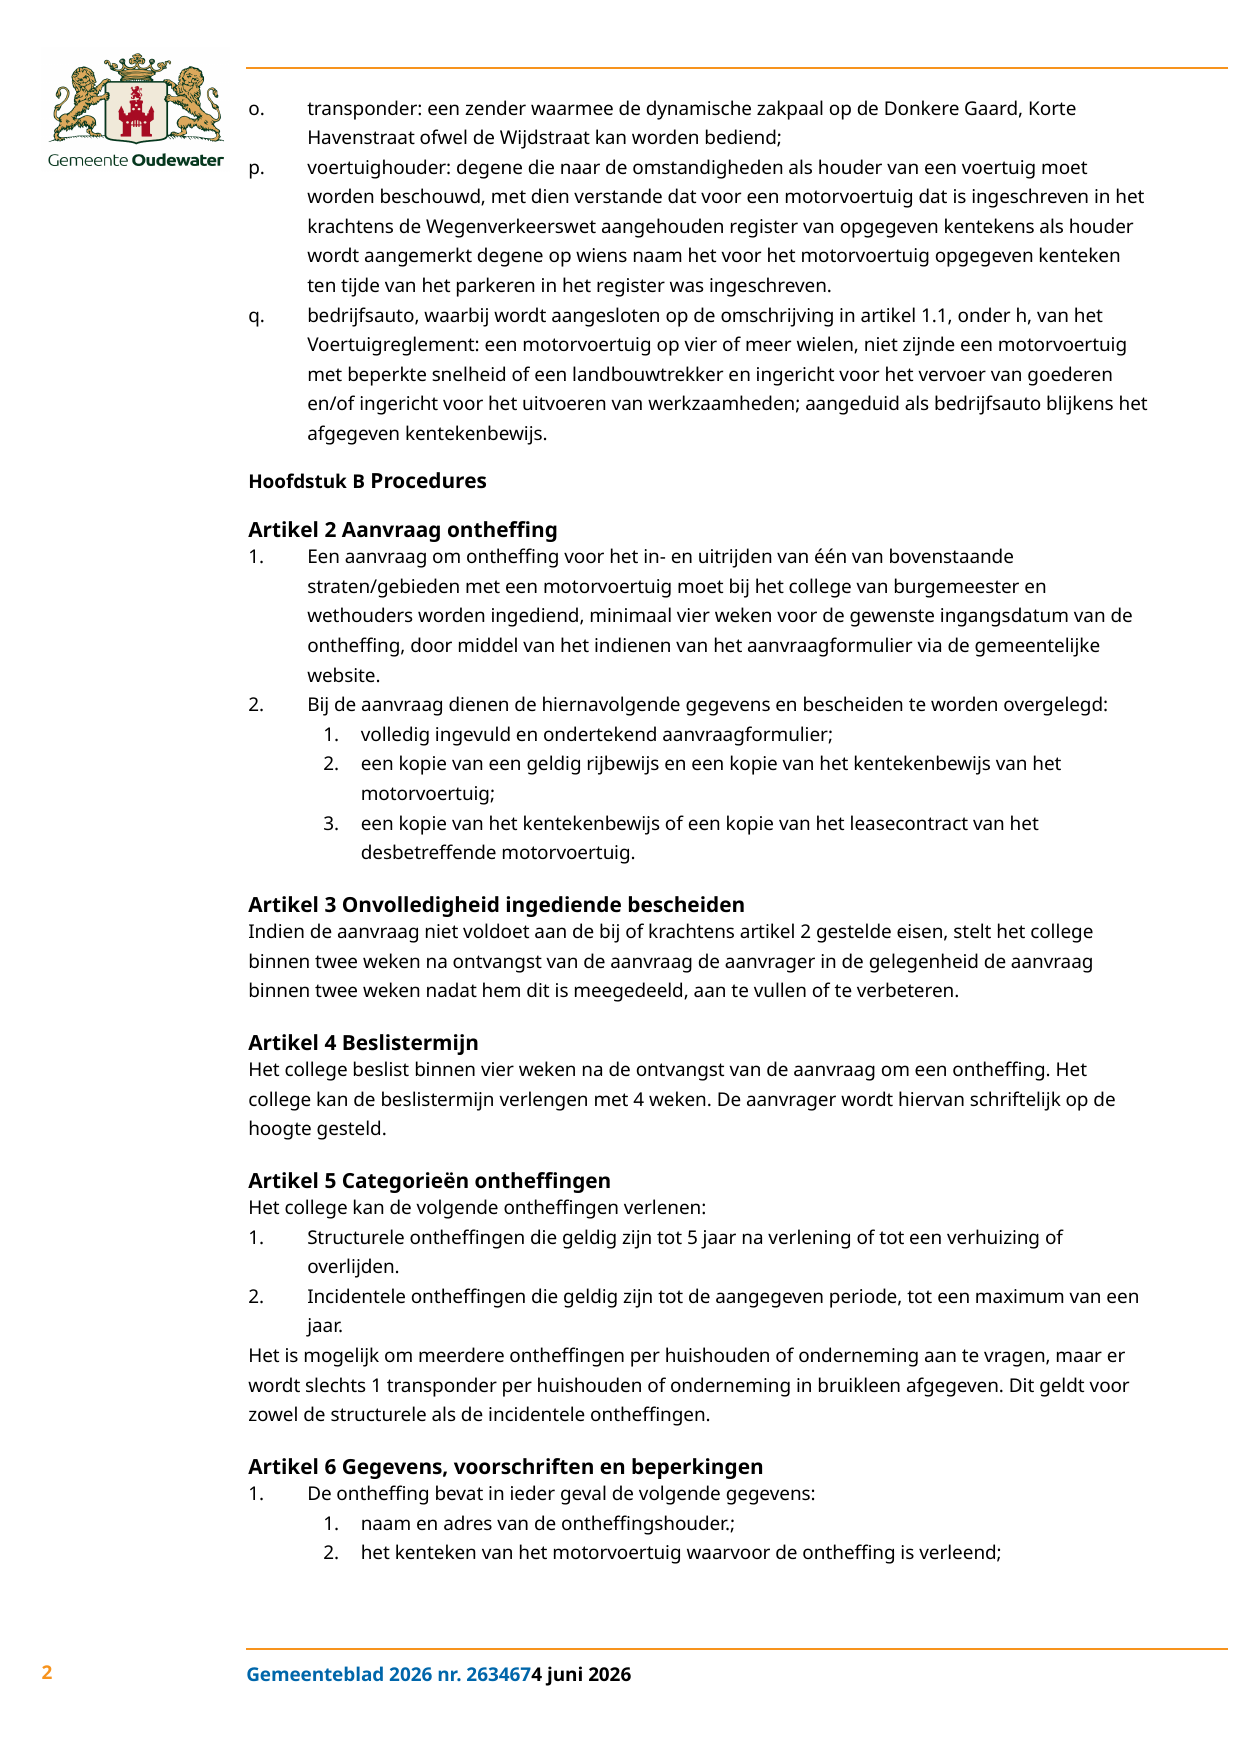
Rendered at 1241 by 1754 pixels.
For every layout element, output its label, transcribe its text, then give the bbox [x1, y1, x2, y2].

text Artikel 5 Categorieën ontheffingen [248, 1166, 1152, 1194]
list Bij de aanvraag dienen de hiernavolgende gegevens en bescheiden te worden overgelegd: [248, 691, 1152, 717]
list een kopie van het kentekenbewijs of een kopie van het leasecontract van het desbetreffende motorvoertuig. [323, 810, 1152, 865]
text Artikel 3 Onvolledigheid ingediende bescheiden [248, 890, 1152, 918]
picture [41, 47, 231, 172]
text Het college kan de volgende ontheffingen verlenen: [248, 1194, 1152, 1220]
list een kopie van een geldig rijbewijs en een kopie van het kentekenbewijs van het motorvoertuig; [323, 751, 1152, 806]
text Indien de aanvraag niet voldoet aan de bij of krachtens artikel 2 gestelde eisen, stelt het college binnen twee weken na ontvangst van de aanvraag de aanvrager in de gelegenheid de aanvraag binnen twee weken nadat hem dit is meegedeeld, aan te vullen of te verbeteren. [248, 918, 1152, 1003]
text Artikel 6 Gegevens, voorschriften en beperkingen [248, 1452, 1152, 1480]
list bedrijfsauto, waarbij wordt aangesloten op de omschrijving in artikel 1.1, onder h, van het Voertuigreglement: een motorvoertuig op vier of meer wielen, niet zijnde een motorvoertuig met beperkte snelheid of een landbouwtrekker en ingericht voor het vervoer van goederen en/of ingericht voor het uitvoeren van werkzaamheden; aangeduid als bedrijfsauto blijkens het afgegeven kentekenbewijs. [248, 302, 1152, 446]
list Een aanvraag om ontheffing voor het in- en uitrijden van één van bovenstaande straten/gebieden met een motorvoertuig moet bij het college van burgemeester en wethouders worden ingediend, minimaal vier weken voor de gewenste ingangsdatum van de ontheffing, door middel van het indienen van het aanvraagformulier via de gemeentelijke website. [248, 543, 1152, 688]
text Hoofdstuk B Procedures [248, 466, 1152, 494]
list het kenteken van het motorvoertuig waarvoor de ontheffing is verleend; [323, 1539, 1152, 1565]
list volledig ingevuld en ondertekend aanvraagformulier; [323, 721, 1152, 747]
list transponder: een zender waarmee de dynamische zakpaal op de Donkere Gaard, Korte Havenstraat ofwel de Wijdstraat kan worden bediend; [248, 95, 1152, 150]
text Artikel 2 Aanvraag ontheffing [248, 515, 1152, 543]
text Het is mogelijk om meerdere ontheffingen per huishouden of onderneming aan te vragen, maar er wordt slechts 1 transponder per huishouden of onderneming in bruikleen afgegeven. Dit geldt voor zowel de structurele als de incidentele ontheffingen. [248, 1342, 1152, 1427]
list naam en adres van de ontheffingshouder.; [323, 1510, 1152, 1536]
list voertuighouder: degene die naar de omstandigheden als houder van een voertuig moet worden beschouwd, met dien verstande dat voor een motorvoertuig dat is ingeschreven in het krachtens de Wegenverkeerswet aangehouden register van opgegeven kentekens als houder wordt aangemerkt degene op wiens naam het voor het motorvoertuig opgegeven kenteken ten tijde van het parkeren in het register was ingeschreven. [248, 154, 1152, 298]
text Artikel 4 Beslistermijn [248, 1028, 1152, 1056]
text Het college beslist binnen vier weken na de ontvangst van de aanvraag om een ontheffing. Het college kan de beslistermijn verlengen met 4 weken. De aanvrager wordt hiervan schriftelijk op de hoogte gesteld. [248, 1056, 1152, 1141]
list De ontheffing bevat in ieder geval de volgende gegevens: [248, 1480, 1152, 1506]
list Structurele ontheffingen die geldig zijn tot 5 jaar na verlening of tot een verhuizing of overlijden. [248, 1224, 1152, 1279]
list Incidentele ontheffingen die geldig zijn tot de aangegeven periode, tot een maximum van een jaar. [248, 1283, 1152, 1338]
